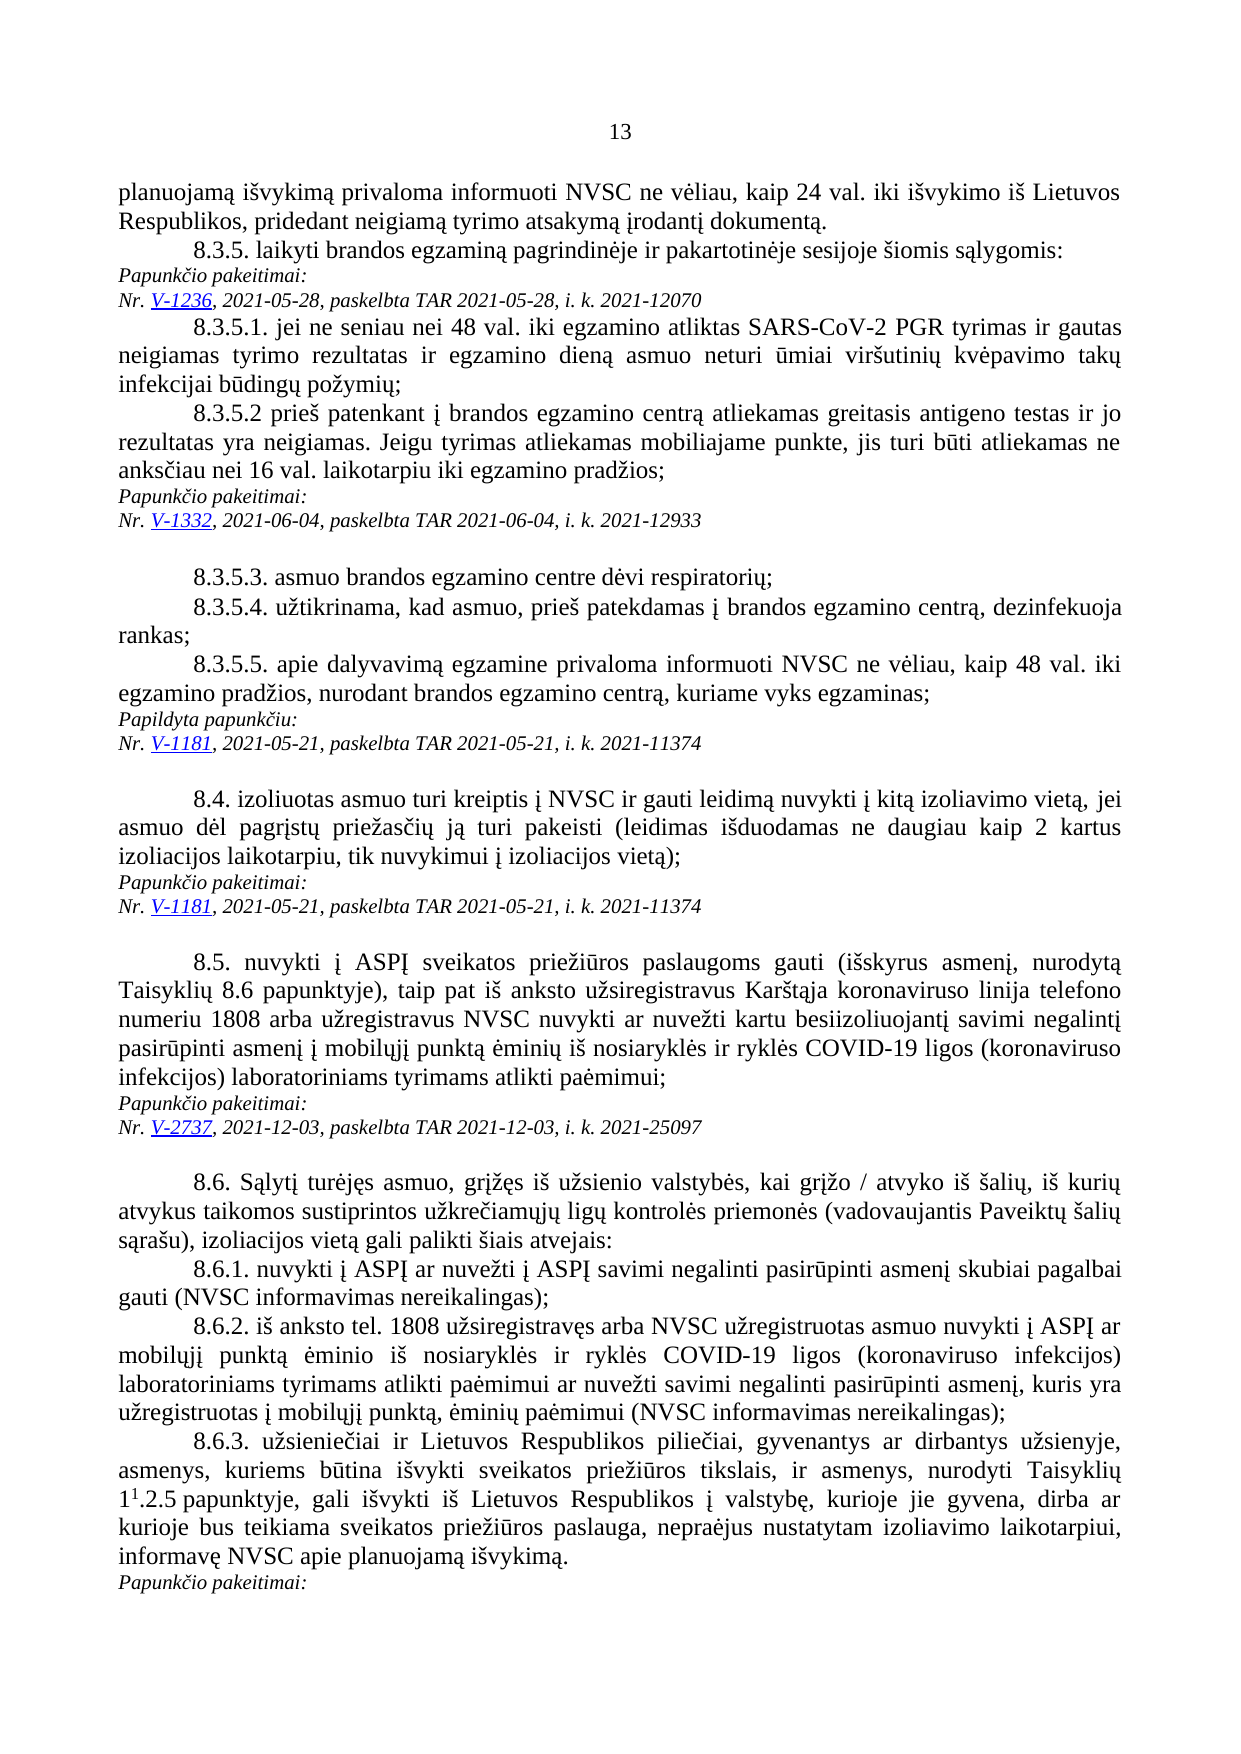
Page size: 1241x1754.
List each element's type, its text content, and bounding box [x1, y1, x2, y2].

text Papunkčio pakeitimai: [118, 870, 1122, 894]
text Papunkčio pakeitimai: [118, 484, 1122, 508]
text 8.3.5.2 prieš patenkant į brandos egzamino centrą atliekamas greitasis antigeno testas ir jo rezultatas yra neigiamas. Jeigu tyrimas atliekamas mobiliajame punkte, jis turi būti atliekamas ne anksčiau nei 16 val. laikotarpiu iki egzamino pradžios; [118, 398, 1122, 484]
text 8.5. nuvykti į ASPĮ sveikatos priežiūros paslaugoms gauti (išskyrus asmenį, nurodytą Taisyklių 8.6 papunktyje), taip pat iš anksto užsiregistravus Karštąja koronaviruso linija telefono numeriu 1808 arba užregistravus NVSC nuvykti ar nuvežti kartu besiizoliuojantį savimi negalintį pasirūpinti asmenį į mobilųjį punktą ėminių iš nosiaryklės ir ryklės COVID-19 ligos (koronaviruso infekcijos) laboratoriniams tyrimams atlikti paėmimui; [118, 947, 1122, 1091]
text Papildyta papunkčiu: [118, 707, 1122, 731]
text 8.3.5.3. asmuo brandos egzamino centre dėvi respiratorių; [118, 561, 1122, 592]
text Nr. V-2737, 2021-12-03, paskelbta TAR 2021-12-03, i. k. 2021-25097 [118, 1114, 1122, 1139]
text 8.3.5.5. apie dalyvavimą egzamine privaloma informuoti NVSC ne vėliau, kaip 48 val. iki egzamino pradžios, nurodant brandos egzamino centrą, kuriame vyks egzaminas; [118, 649, 1122, 707]
text 8.6.2. iš anksto tel. 1808 užsiregistravęs arba NVSC užregistruotas asmuo nuvykti į ASPĮ ar mobilųjį punktą ėminio iš nosiaryklės ir ryklės COVID-19 ligos (koronaviruso infekcijos) laboratoriniams tyrimams atlikti paėmimui ar nuvežti savimi negalinti pasirūpinti asmenį, kuris yra užregistruotas į mobilųjį punktą, ėminių paėmimui (NVSC informavimas nereikalingas); [118, 1311, 1122, 1426]
text 8.6.3. užsieniečiai ir Lietuvos Respublikos piliečiai, gyvenantys ar dirbantys užsienyje, asmenys, kuriems būtina išvykti sveikatos priežiūros tikslais, ir asmenys, nurodyti Taisyklių 11.2.5 papunktyje, gali išvykti iš Lietuvos Respublikos į valstybę, kurioje jie gyvena, dirba ar kurioje bus teikiama sveikatos priežiūros paslauga, nepraėjus nustatytam izoliavimo laikotarpiui, informavę NVSC apie planuojamą išvykimą. [118, 1426, 1122, 1570]
text 8.3.5. laikyti brandos egzaminą pagrindinėje ir pakartotinėje sesijoje šiomis sąlygomis: [118, 235, 1122, 263]
text Nr. V-1181, 2021-05-21, paskelbta TAR 2021-05-21, i. k. 2021-11374 [118, 894, 1122, 918]
text Nr. V-1332, 2021-06-04, paskelbta TAR 2021-06-04, i. k. 2021-12933 [118, 508, 1122, 532]
text 8.6. Sąlytį turėjęs asmuo, grįžęs iš užsienio valstybės, kai grįžo / atvyko iš šalių, iš kurių atvykus taikomos sustiprintos užkrečiamųjų ligų kontrolės priemonės (vadovaujantis Paveiktų šalių sąrašu), izoliacijos vietą gali palikti šiais atvejais: [118, 1167, 1122, 1254]
text 8.3.5.4. užtikrinama, kad asmuo, prieš patekdamas į brandos egzamino centrą, dezinfekuoja rankas; [118, 592, 1122, 649]
text Nr. V-1236, 2021-05-28, paskelbta TAR 2021-05-28, i. k. 2021-12070 [118, 287, 1122, 312]
text 8.6.1. nuvykti į ASPĮ ar nuvežti į ASPĮ savimi negalinti pasirūpinti asmenį skubiai pagalbai gauti (NVSC informavimas nereikalingas); [118, 1254, 1122, 1311]
text Papunkčio pakeitimai: [118, 263, 1122, 287]
text 8.4. izoliuotas asmuo turi kreiptis į NVSC ir gauti leidimą nuvykti į kitą izoliavimo vietą, jei asmuo dėl pagrįstų priežasčių ją turi pakeisti (leidimas išduodamas ne daugiau kaip 2 kartus izoliacijos laikotarpiu, tik nuvykimui į izoliacijos vietą); [118, 784, 1122, 870]
text planuojamą išvykimą privaloma informuoti NVSC ne vėliau, kaip 24 val. iki išvykimo iš Lietuvos Respublikos, pridedant neigiamą tyrimo atsakymą įrodantį dokumentą. [118, 177, 1122, 235]
text Papunkčio pakeitimai: [118, 1570, 1122, 1594]
text Papunkčio pakeitimai: [118, 1091, 1122, 1114]
text Nr. V-1181, 2021-05-21, paskelbta TAR 2021-05-21, i. k. 2021-11374 [118, 731, 1122, 755]
text 8.3.5.1. jei ne seniau nei 48 val. iki egzamino atliktas SARS-CoV-2 PGR tyrimas ir gautas neigiamas tyrimo rezultatas ir egzamino dieną asmuo neturi ūmiai viršutinių kvėpavimo takų infekcijai būdingų požymių; [118, 312, 1122, 398]
